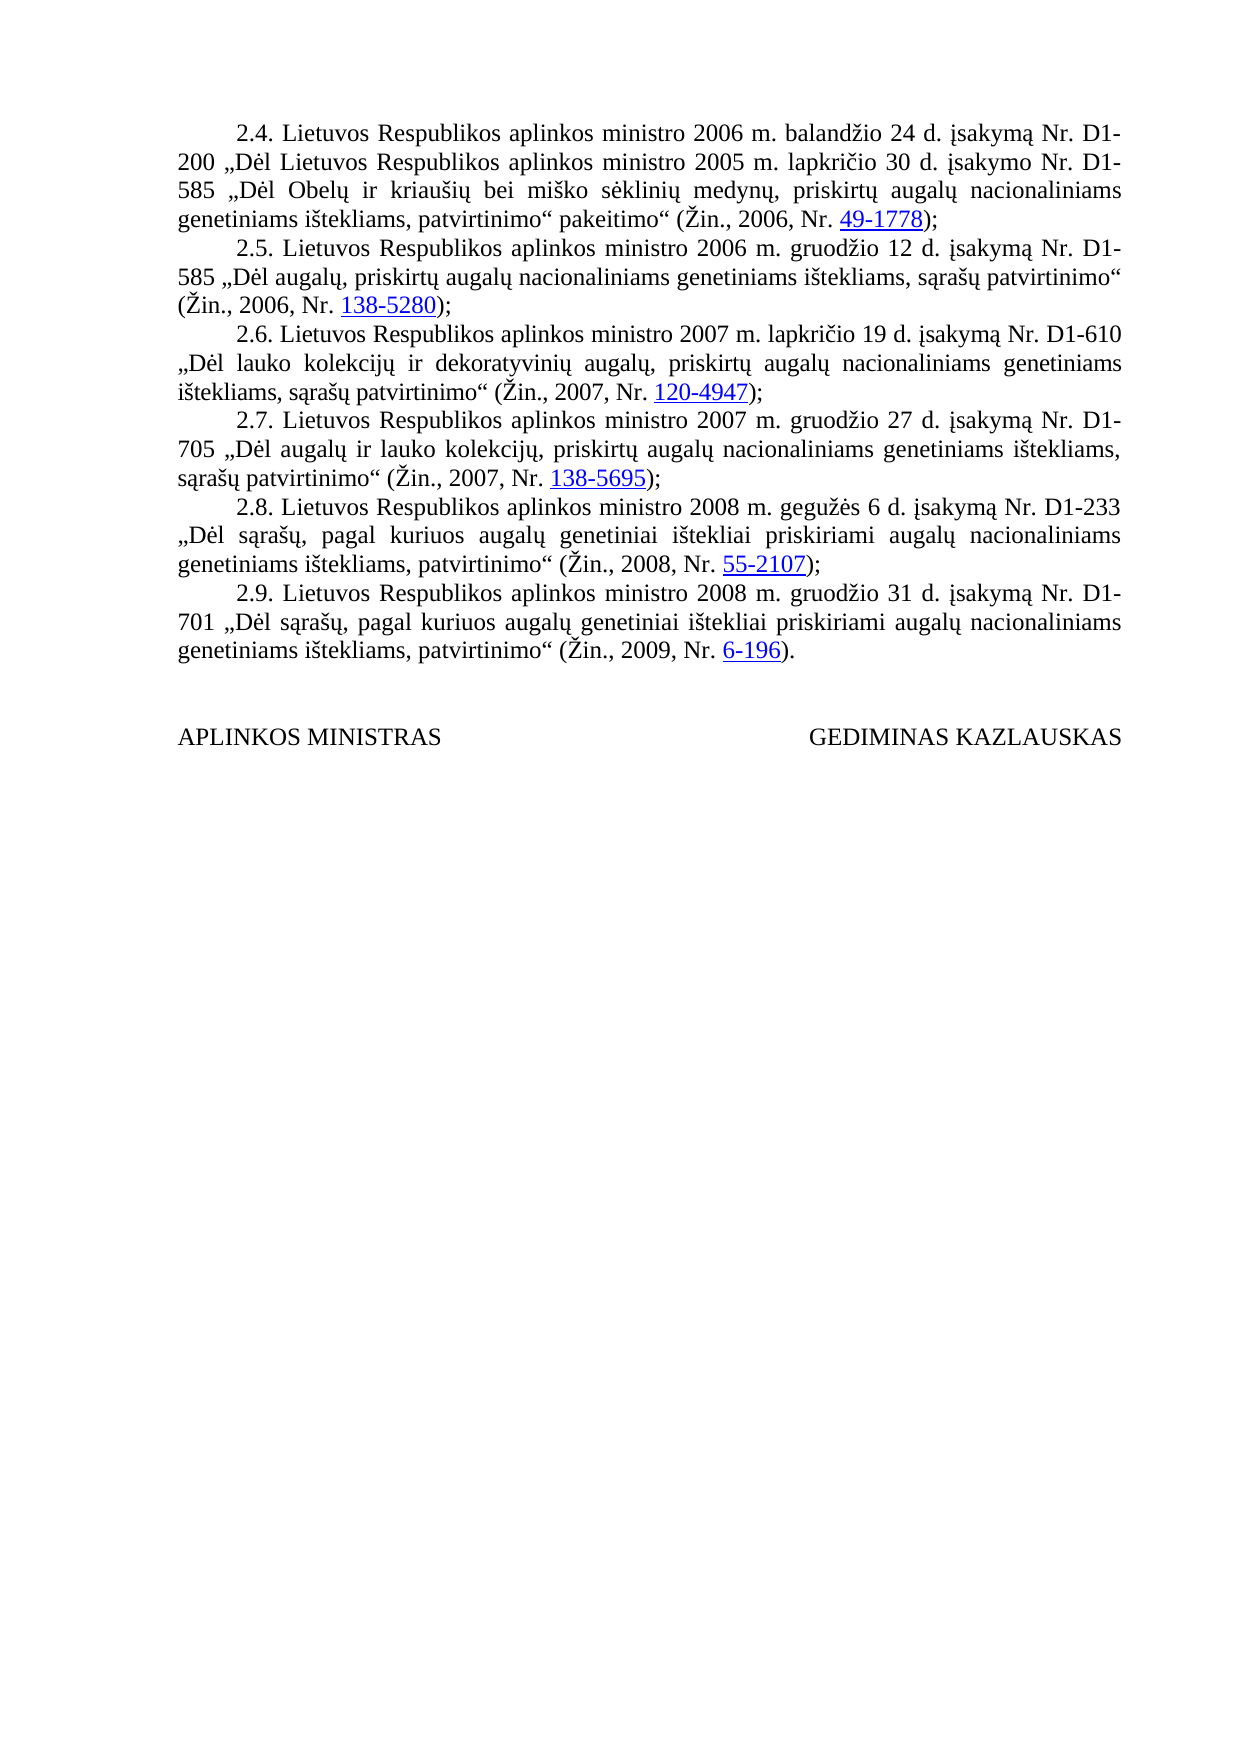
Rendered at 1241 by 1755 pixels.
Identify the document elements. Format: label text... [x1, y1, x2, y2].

text 2.4. Lietuvos Respublikos aplinkos ministro 2006 m. balandžio 24 d. įsakymą Nr. D1-200 „Dėl Lietuvos Respublikos aplinkos ministro 2005 m. lapkričio 30 d. įsakymo Nr. D1-585 „Dėl Obelų ir kriaušių bei miško sėklinių medynų, priskirtų augalų nacionaliniams genetiniams ištekliams, patvirtinimo“ pakeitimo“ (Žin., 2006, Nr. 49-1778); [177, 118, 1122, 233]
text 2.6. Lietuvos Respublikos aplinkos ministro 2007 m. lapkričio 19 d. įsakymą Nr. D1-610 „Dėl lauko kolekcijų ir dekoratyvinių augalų, priskirtų augalų nacionaliniams genetiniams ištekliams, sąrašų patvirtinimo“ (Žin., 2007, Nr. 120-4947); [177, 319, 1122, 406]
text 2.8. Lietuvos Respublikos aplinkos ministro 2008 m. gegužės 6 d. įsakymą Nr. D1-233 „Dėl sąrašų, pagal kuriuos augalų genetiniai ištekliai priskiriami augalų nacionaliniams genetiniams ištekliams, patvirtinimo“ (Žin., 2008, Nr. 55-2107); [177, 492, 1122, 578]
text 2.5. Lietuvos Respublikos aplinkos ministro 2006 m. gruodžio 12 d. įsakymą Nr. D1-585 „Dėl augalų, priskirtų augalų nacionaliniams genetiniams ištekliams, sąrašų patvirtinimo“ (Žin., 2006, Nr. 138-5280); [177, 233, 1122, 319]
text 2.7. Lietuvos Respublikos aplinkos ministro 2007 m. gruodžio 27 d. įsakymą Nr. D1-705 „Dėl augalų ir lauko kolekcijų, priskirtų augalų nacionaliniams genetiniams ištekliams, sąrašų patvirtinimo“ (Žin., 2007, Nr. 138-5695); [177, 406, 1122, 492]
text 2.9. Lietuvos Respublikos aplinkos ministro 2008 m. gruodžio 31 d. įsakymą Nr. D1-701 „Dėl sąrašų, pagal kuriuos augalų genetiniai ištekliai priskiriami augalų nacionaliniams genetiniams ištekliams, patvirtinimo“ (Žin., 2009, Nr. 6-196). [177, 578, 1122, 664]
text Aplinkos ministras Gediminas Kazlauskas [177, 722, 1122, 751]
